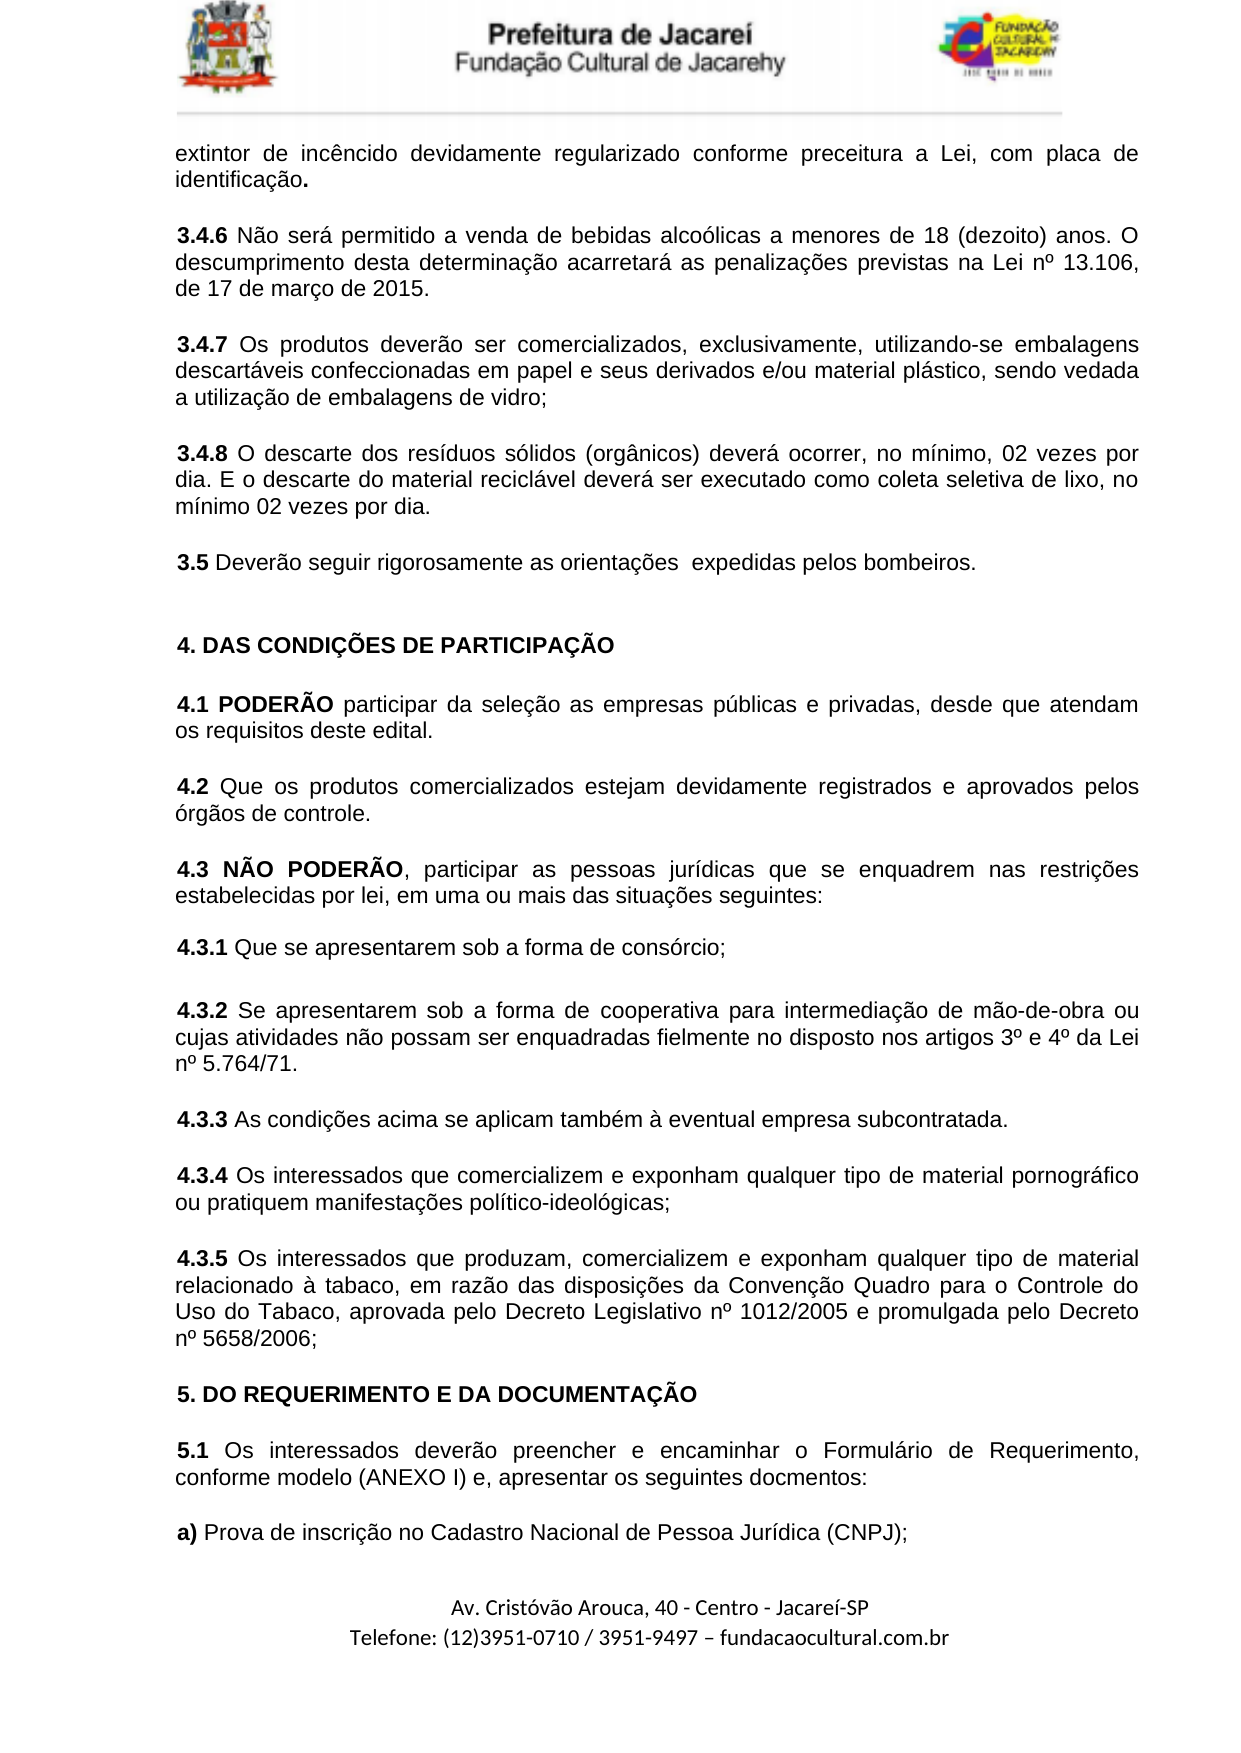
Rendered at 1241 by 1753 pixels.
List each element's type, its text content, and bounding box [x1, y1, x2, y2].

text 4.3 NÃO PODERÃO, participar as pessoas jurídicas que se enquadrem nas restrições estabelecidas por lei, em uma ou mais das situações seguintes: [175, 856, 1140, 908]
text 4.3.5 Os interessados que produzam, comercializem e exponham qualquer tipo de material relacionado à tabaco, em razão das disposições da Convenção Quadro para o Controle do Uso do Tabaco, aprovada pelo Decreto Legislativo nº 1012/2005 e promulgada pelo Decreto nº 5658/2006; [175, 1245, 1140, 1351]
text extintor de incêncido devidamente regularizado conforme preceitura a Lei, com placa de identificação. [175, 140, 1140, 193]
picture [176, 0, 1063, 140]
text 4.3.2 Se apresentarem sob a forma de cooperativa para intermediação de mão-de-obra ou cujas atividades não possam ser enquadradas fielmente no disposto nos artigos 3º e 4º da Lei nº 5.764/71. [175, 997, 1140, 1076]
text 5. DO REQUERIMENTO E DA DOCUMENTAÇÃO [175, 1381, 1140, 1407]
text 4. DAS CONDIÇÕES DE PARTICIPAÇÃO [175, 632, 1140, 658]
text 3.4.7 Os produtos deverão ser comercializados, exclusivamente, utilizando-se embalagens descartáveis confeccionadas em papel e seus derivados e/ou material plástico, sendo vedada a utilização de embalagens de vidro; [175, 331, 1140, 410]
text 4.3.3 As condições acima se aplicam também à eventual empresa subcontratada. [175, 1106, 1140, 1132]
text 4.3.4 Os interessados que comercializem e exponham qualquer tipo de material pornográfico ou pratiquem manifestações político-ideológicas; [175, 1162, 1140, 1215]
text 3.4.6 Não será permitido a venda de bebidas alcoólicas a menores de 18 (dezoito) anos. O descumprimento desta determinação acarretará as penalizações previstas na Lei nº 13.106, de 17 de março de 2015. [175, 222, 1140, 301]
text 4.2 Que os produtos comercializados estejam devidamente registrados e aprovados pelos órgãos de controle. [175, 773, 1140, 826]
text 3.4.8 O descarte dos resíduos sólidos (orgânicos) deverá ocorrer, no mínimo, 02 vezes por dia. E o descarte do material reciclável deverá ser executado como coleta seletiva de lixo, no mínimo 02 vezes por dia. [175, 439, 1140, 519]
text a) Prova de inscrição no Cadastro Nacional de Pessoa Jurídica (CNPJ); [175, 1519, 1140, 1546]
text 4.1 PODERÃO participar da seleção as empresas públicas e privadas, desde que atendam os requisitos deste edital. [175, 691, 1140, 744]
text 4.3.1 Que se apresentarem sob a forma de consórcio; [175, 934, 1140, 960]
text 5.1 Os interessados deverão preencher e encaminhar o Formulário de Requerimento, conforme modelo (ANEXO I) e, apresentar os seguintes docmentos: [175, 1437, 1140, 1490]
text 3.5 Deverão seguir rigorosamente as orientações expedidas pelos bombeiros. [175, 548, 1140, 575]
